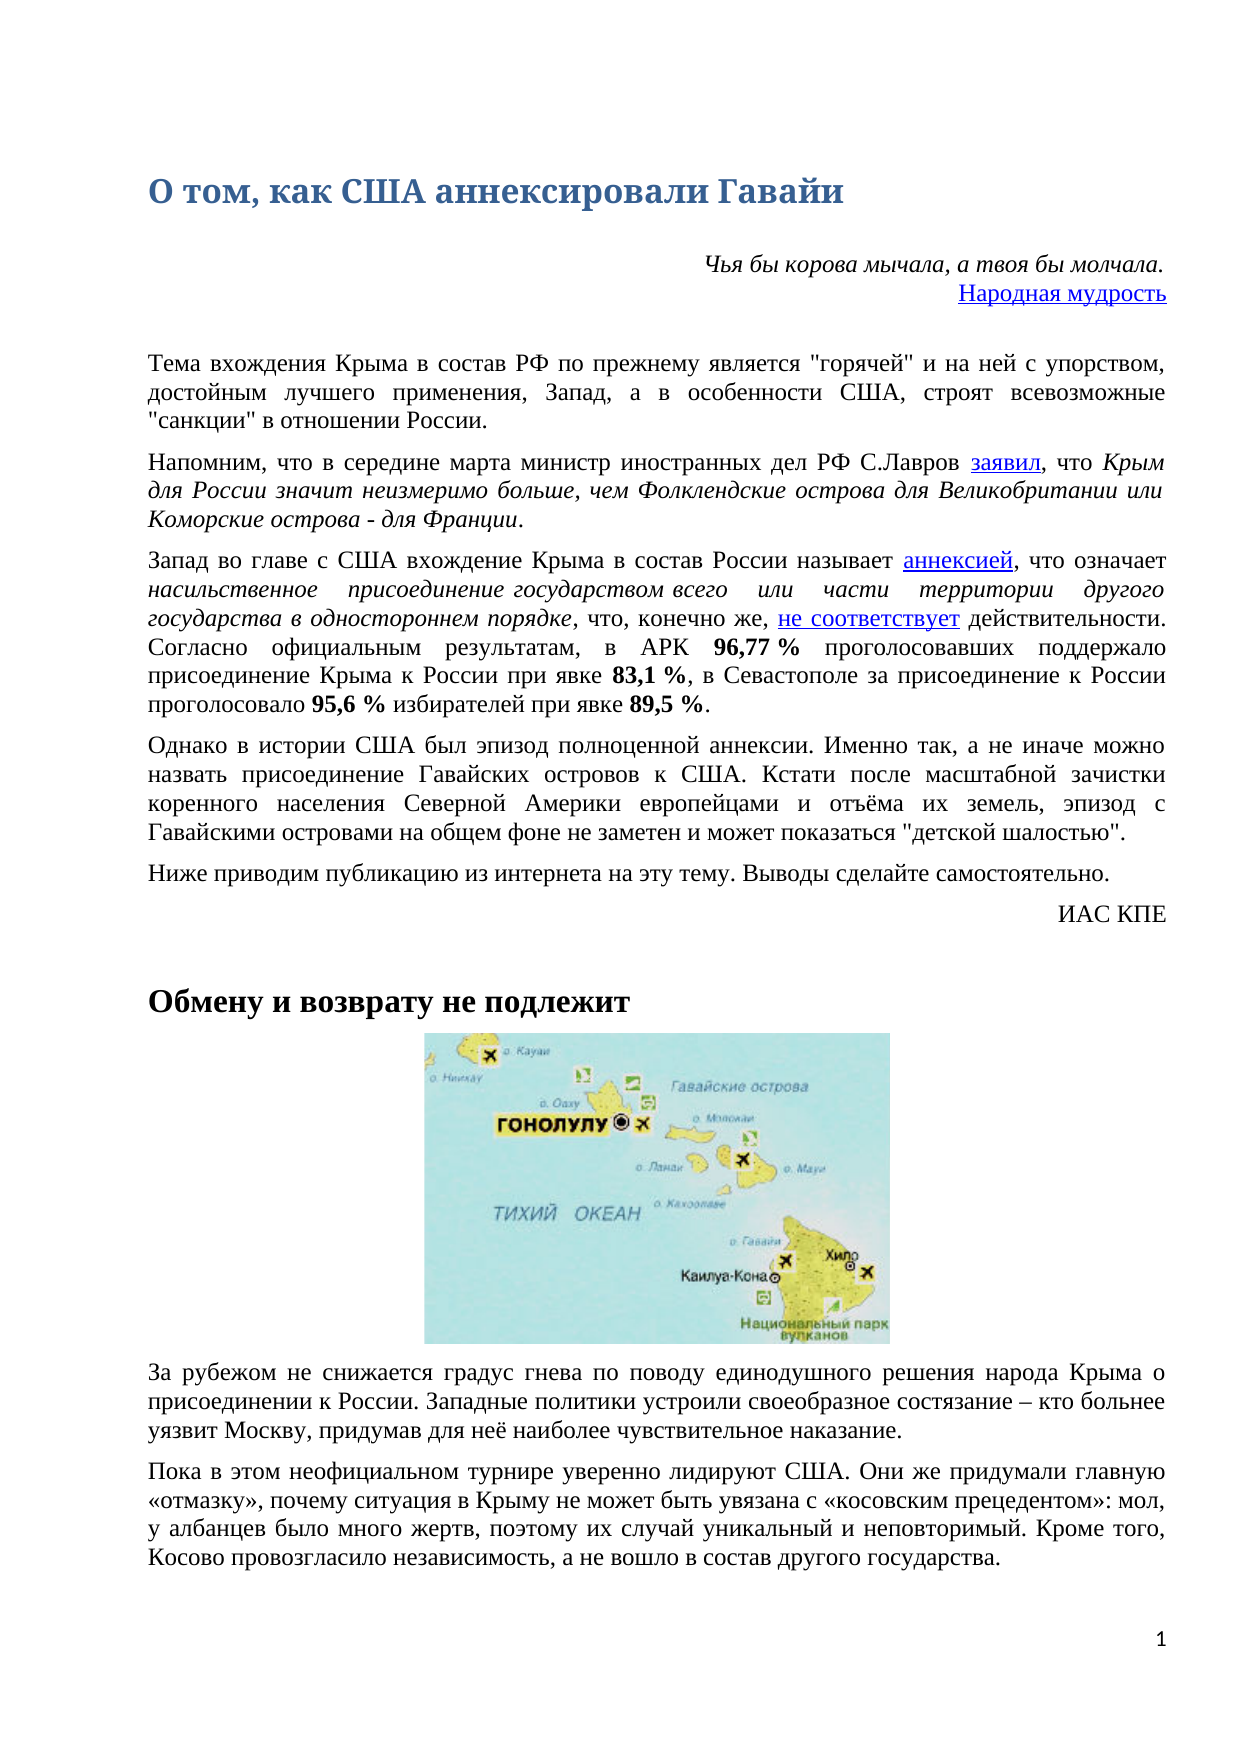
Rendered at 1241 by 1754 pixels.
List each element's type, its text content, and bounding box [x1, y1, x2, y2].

text Запад во главе с США вхождение Крыма в состав России называет аннексией, что означает насильственное присоединение государством всего или части территории другого государства в одностороннем порядке, что, конечно же, не соответствует действительности. Согласно официальным результатам, в АРК 96,77 % проголосовавших поддержало присоединение Крыма к России при явке 83,1 %, в Севастополе за присоединение к России проголосовало 95,6 % избирателей при явке 89,5 %. [148, 545, 1167, 718]
subtitle О том, как США аннексировали Гавайи [148, 168, 1167, 213]
text Чья бы корова мычала, а твоя бы молчала. [148, 249, 1167, 278]
text Ниже приводим публикацию из интернета на эту тему. Выводы сделайте самостоятельно. [148, 858, 1167, 887]
text Народная мудрость [148, 278, 1167, 307]
text Однако в истории США был эпизод полноценной аннексии. Именно так, а не иначе можно назвать присоединение Гавайских островов к США. Кстати после масштабной зачистки коренного населения Северной Америки европейцами и отъёма их земель, эпизод с Гавайскими островами на общем фоне не заметен и может показаться "детской шалостью". [148, 730, 1167, 845]
text Напомним, что в середине марта министр иностранных дел РФ С.Лавров заявил, что Крым для России значит неизмеримо больше, чем Фолклендские острова для Великобритании или Коморские острова - для Франции. [148, 447, 1167, 533]
text Обмену и возврату не подлежит [148, 982, 1167, 1020]
text Пока в этом неофициальном турнире уверенно лидируют США. Они же придумали главную «отмазку», почему ситуация в Крыму не может быть увязана с «косовским прецедентом»: мол, у албанцев было много жертв, поэтому их случай уникальный и неповторимый. Кроме того, Косово провозгласило независимость, а не вошло в состав другого государства. [148, 1456, 1167, 1571]
text ИАС КПЕ [148, 899, 1167, 928]
text За рубежом не снижается градус гнева по поводу единодушного решения народа Крыма о присоединении к России. Западные политики устроили своеобразное состязание – кто больнее уязвит Москву, придумав для неё наиболее чувствительное наказание. [148, 1357, 1167, 1443]
text Тема вхождения Крыма в состав РФ по прежнему является "горячей" и на ней с упорством, достойным лучшего применения, Запад, а в особенности США, строят всевозможные "санкции" в отношении России. [148, 348, 1167, 434]
picture [424, 1033, 890, 1344]
